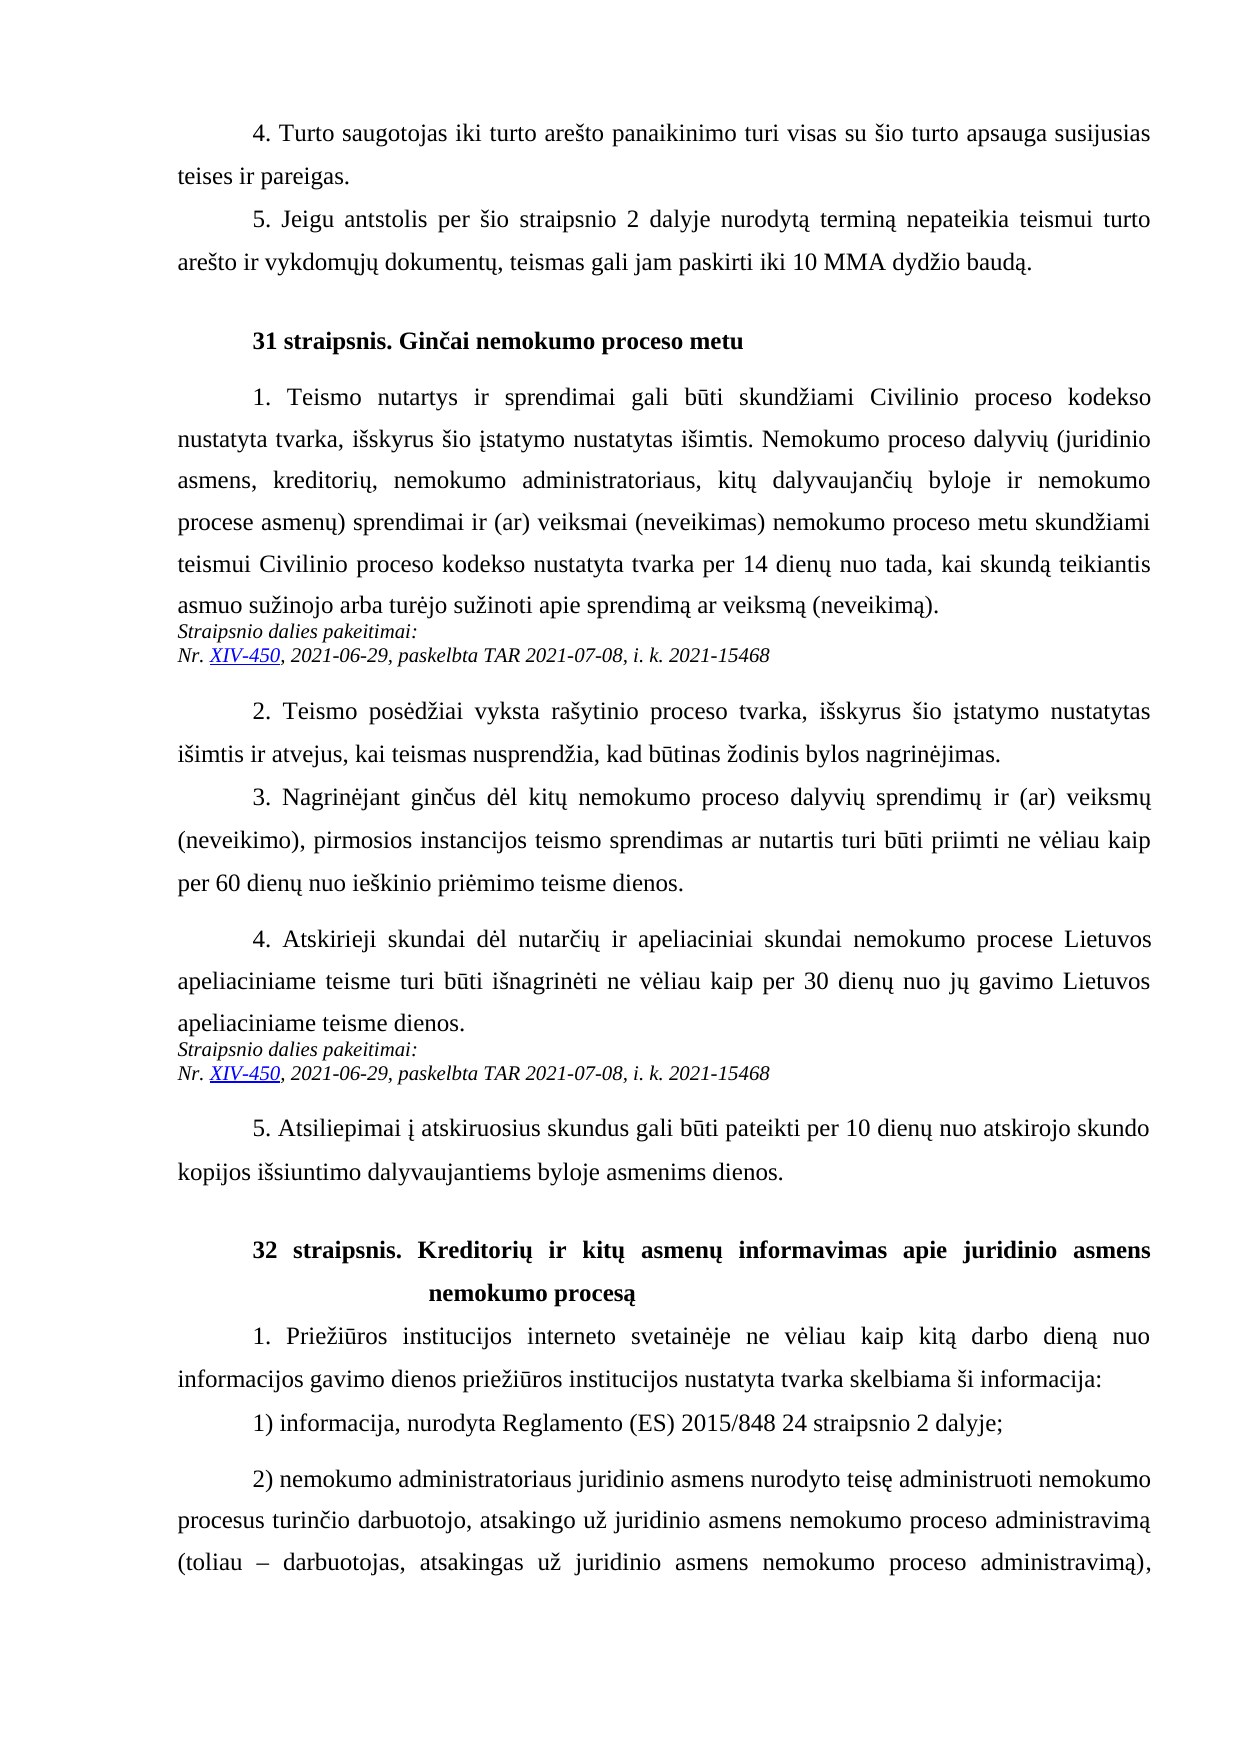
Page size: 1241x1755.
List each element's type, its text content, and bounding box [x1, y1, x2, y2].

text 4. Atskirieji skundai dėl nutarčių ir apeliaciniai skundai nemokumo procese Lietuvos apeliaciniame teisme turi būti išnagrinėti ne vėliau kaip per 30 dienų nuo jų gavimo Lietuvos apeliaciniame teisme dienos. [177, 912, 1152, 1037]
text 1) informacija, nurodyta Reglamento (ES) 2015/848 24 straipsnio 2 dalyje; [177, 1408, 1152, 1436]
text 32 straipsnis. Kreditorių ir kitų asmenų informavimas apie juridinio asmens nemokumo procesą [252, 1235, 1152, 1307]
text 2. Teismo posėdžiai vyksta rašytinio proceso tvarka, išskyrus šio įstatymo nustatytas išimtis ir atvejus, kai teismas nusprendžia, kad būtinas žodinis bylos nagrinėjimas. [177, 696, 1152, 768]
text Straipsnio dalies pakeitimai: [177, 1037, 1152, 1061]
text 5. Jeigu antstolis per šio straipsnio 2 dalyje nurodytą terminą nepateikia teismui turto arešto ir vykdomųjų dokumentų, teismas gali jam paskirti iki 10 MMA dydžio baudą. [177, 204, 1152, 276]
text 2) nemokumo administratoriaus juridinio asmens nurodyto teisę administruoti nemokumo procesus turinčio darbuotojo, atsakingo už juridinio asmens nemokumo proceso administravimą (toliau – darbuotojas, atsakingas už juridinio asmens nemokumo proceso administravimą), [177, 1451, 1152, 1576]
text Nr. XIV-450, 2021-06-29, paskelbta TAR 2021-07-08, i. k. 2021-15468 [177, 643, 1152, 667]
text 1. Priežiūros institucijos interneto svetainėje ne vėliau kaip kitą darbo dieną nuo informacijos gavimo dienos priežiūros institucijos nustatyta tvarka skelbiama ši informacija: [177, 1321, 1152, 1393]
text Straipsnio dalies pakeitimai: [177, 619, 1152, 643]
text Nr. XIV-450, 2021-06-29, paskelbta TAR 2021-07-08, i. k. 2021-15468 [177, 1061, 1152, 1085]
text 3. Nagrinėjant ginčus dėl kitų nemokumo proceso dalyvių sprendimų ir (ar) veiksmų (neveikimo), pirmosios instancijos teismo sprendimas ar nutartis turi būti priimti ne vėliau kaip per 60 dienų nuo ieškinio priėmimo teisme dienos. [177, 782, 1152, 897]
text 5. Atsiliepimai į atskiruosius skundus gali būti pateikti per 10 dienų nuo atskirojo skundo kopijos išsiuntimo dalyvaujantiems byloje asmenims dienos. [177, 1113, 1152, 1185]
text 4. Turto saugotojas iki turto arešto panaikinimo turi visas su šio turto apsauga susijusias teises ir pareigas. [177, 118, 1152, 190]
text 31 straipsnis. Ginčai nemokumo proceso metu [177, 326, 1152, 355]
text 1. Teismo nutartys ir sprendimai gali būti skundžiami Civilinio proceso kodekso nustatyta tvarka, išskyrus šio įstatymo nustatytas išimtis. Nemokumo proceso dalyvių (juridinio asmens, kreditorių, nemokumo administratoriaus, kitų dalyvaujančių byloje ir nemokumo procese asmenų) sprendimai ir (ar) veiksmai (neveikimas) nemokumo proceso metu skundžiami teismui Civilinio proceso kodekso nustatyta tvarka per 14 dienų nuo tada, kai skundą teikiantis asmuo sužinojo arba turėjo sužinoti apie sprendimą ar veiksmą (neveikimą). [177, 369, 1152, 619]
